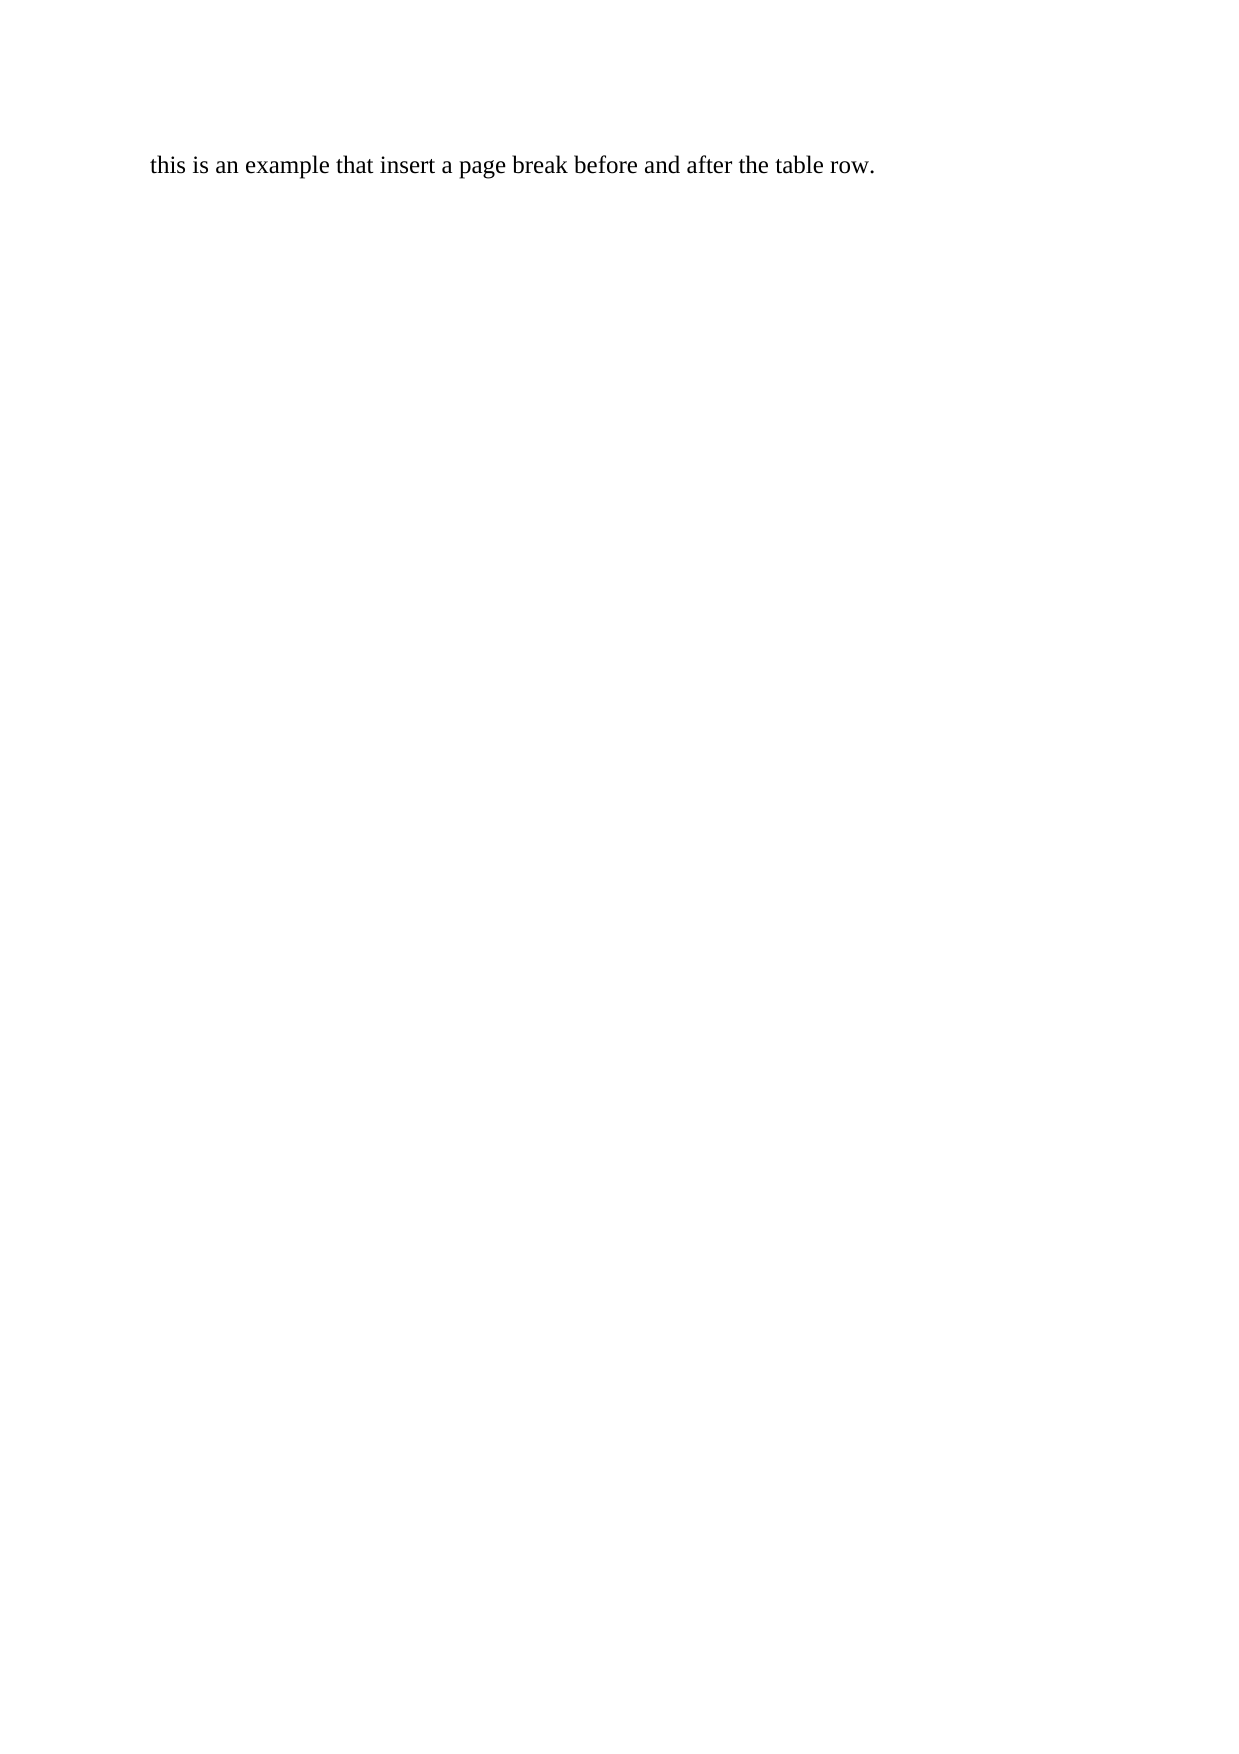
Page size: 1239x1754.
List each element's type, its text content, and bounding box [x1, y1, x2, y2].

text this is an example that insert a page break before and after the table row. [150, 150, 1089, 179]
table_header [464, 180, 776, 208]
table_cell [151, 238, 463, 265]
table_cell [777, 267, 1089, 294]
table_cell [151, 267, 463, 294]
table_cell [151, 209, 463, 236]
table_cell [464, 238, 776, 265]
table_cell [777, 238, 1089, 265]
table_header [777, 180, 1089, 208]
table_cell [464, 209, 776, 236]
table_cell [464, 267, 776, 294]
table_cell [777, 209, 1089, 236]
table_header [151, 180, 463, 208]
